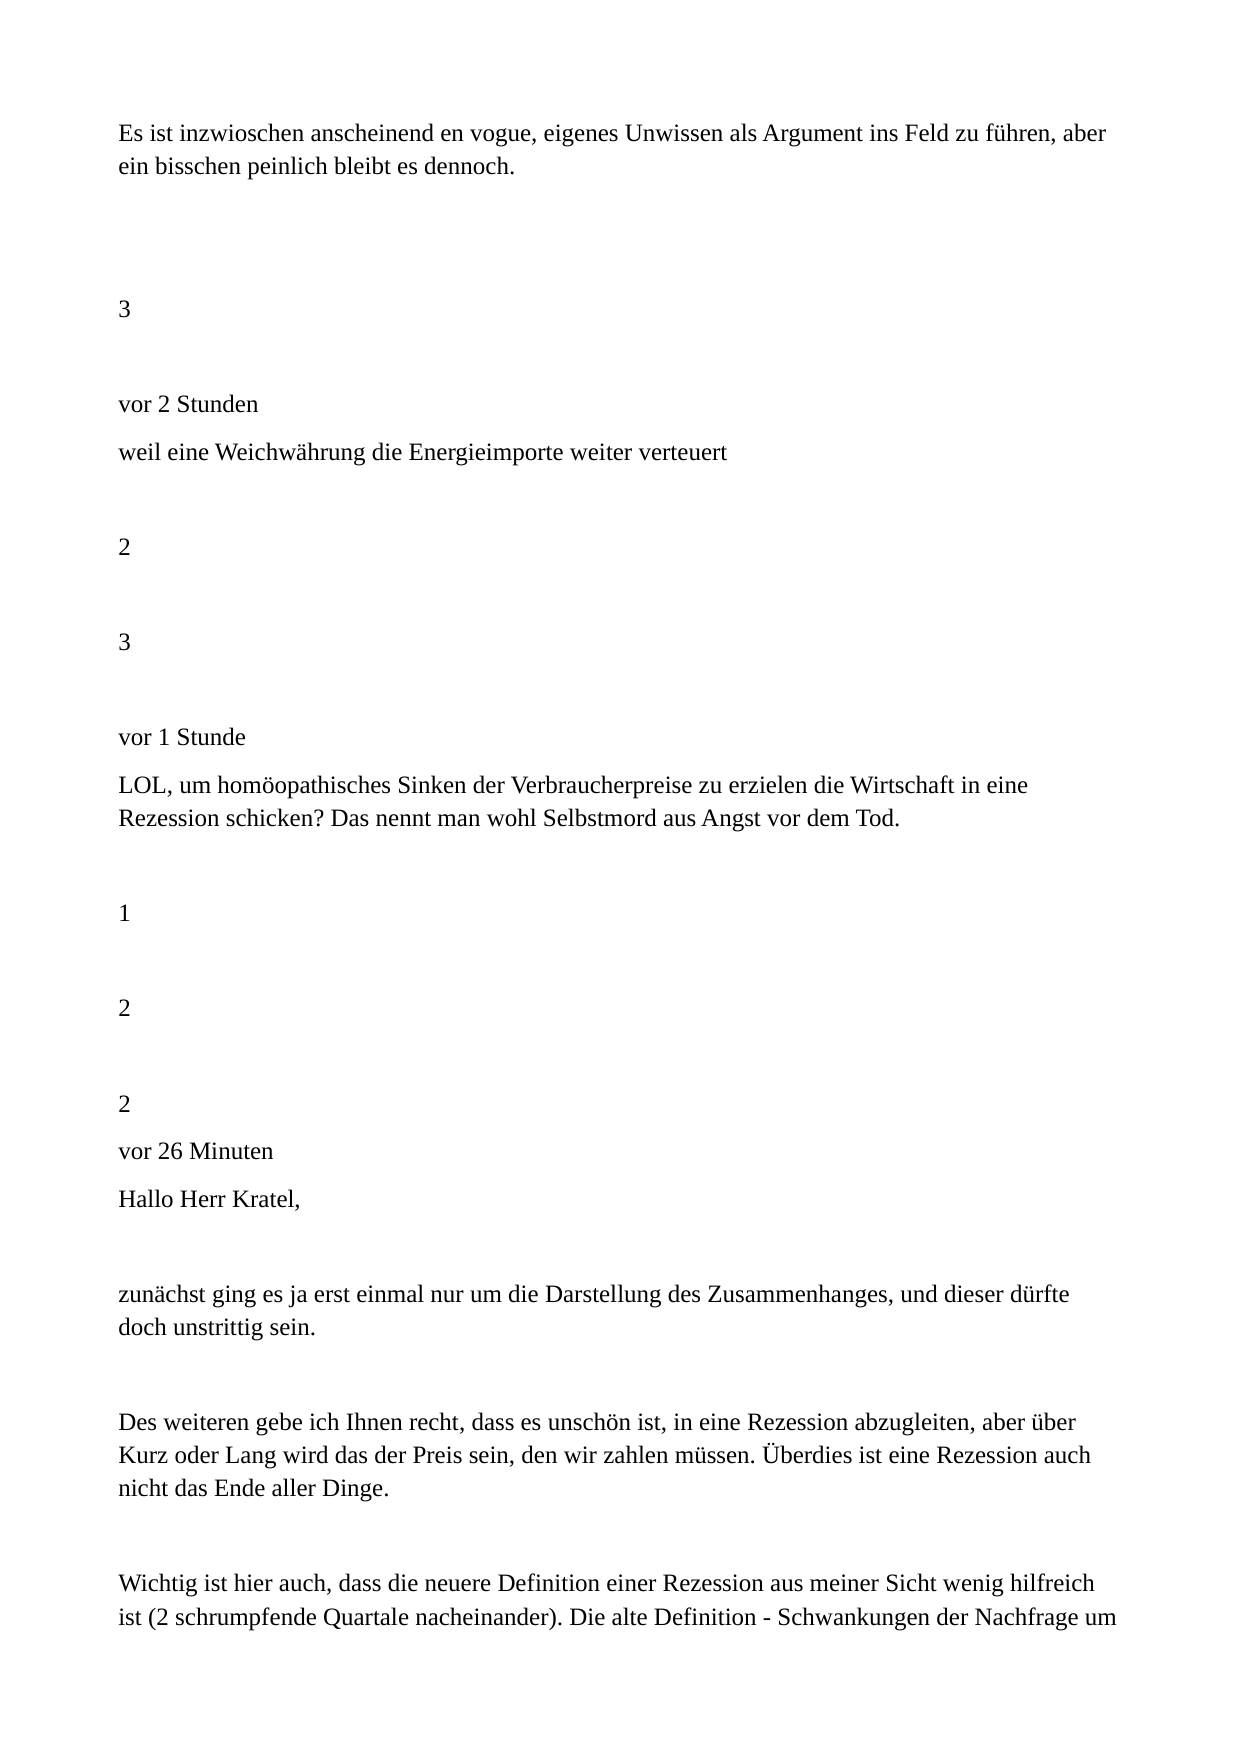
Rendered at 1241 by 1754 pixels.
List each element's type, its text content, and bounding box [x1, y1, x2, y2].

text weil eine Weichwährung die Energieimporte weiter verteuert [118, 437, 1122, 466]
text vor 26 Minuten [118, 1136, 1122, 1165]
text Des weiteren gebe ich Ihnen recht, dass es unschön ist, in eine Rezession abzugleiten, aber über Kurz oder Lang wird das der Preis sein, den wir zahlen müssen. Überdies ist eine Rezession auch nicht das Ende aller Dinge. [118, 1407, 1122, 1502]
text vor 2 Stunden [118, 389, 1122, 418]
text 2 [118, 1089, 1122, 1117]
text 2 [118, 532, 1122, 561]
text Hallo Herr Kratel, [118, 1184, 1122, 1213]
text LOL, um homöopathisches Sinken der Verbraucherpreise zu erzielen die Wirtschaft in eine Rezession schicken? Das nennt man wohl Selbstmord aus Angst vor dem Tod. [118, 770, 1122, 832]
text 3 [118, 627, 1122, 656]
text Es ist inzwioschen anscheinend en vogue, eigenes Unwissen als Argument ins Feld zu führen, aber ein bisschen peinlich bleibt es dennoch. [118, 118, 1122, 180]
text 3 [118, 294, 1122, 323]
text Wichtig ist hier auch, dass die neuere Definition einer Rezession aus meiner Sicht wenig hilfreich ist (2 schrumpfende Quartale nacheinander). Die alte Definition - Schwankungen der Nachfrage um [118, 1568, 1122, 1630]
text 2 [118, 993, 1122, 1022]
text 1 [118, 898, 1122, 927]
text vor 1 Stunde [118, 722, 1122, 751]
text zunächst ging es ja erst einmal nur um die Darstellung des Zusammenhanges, und dieser dürfte doch unstrittig sein. [118, 1279, 1122, 1341]
